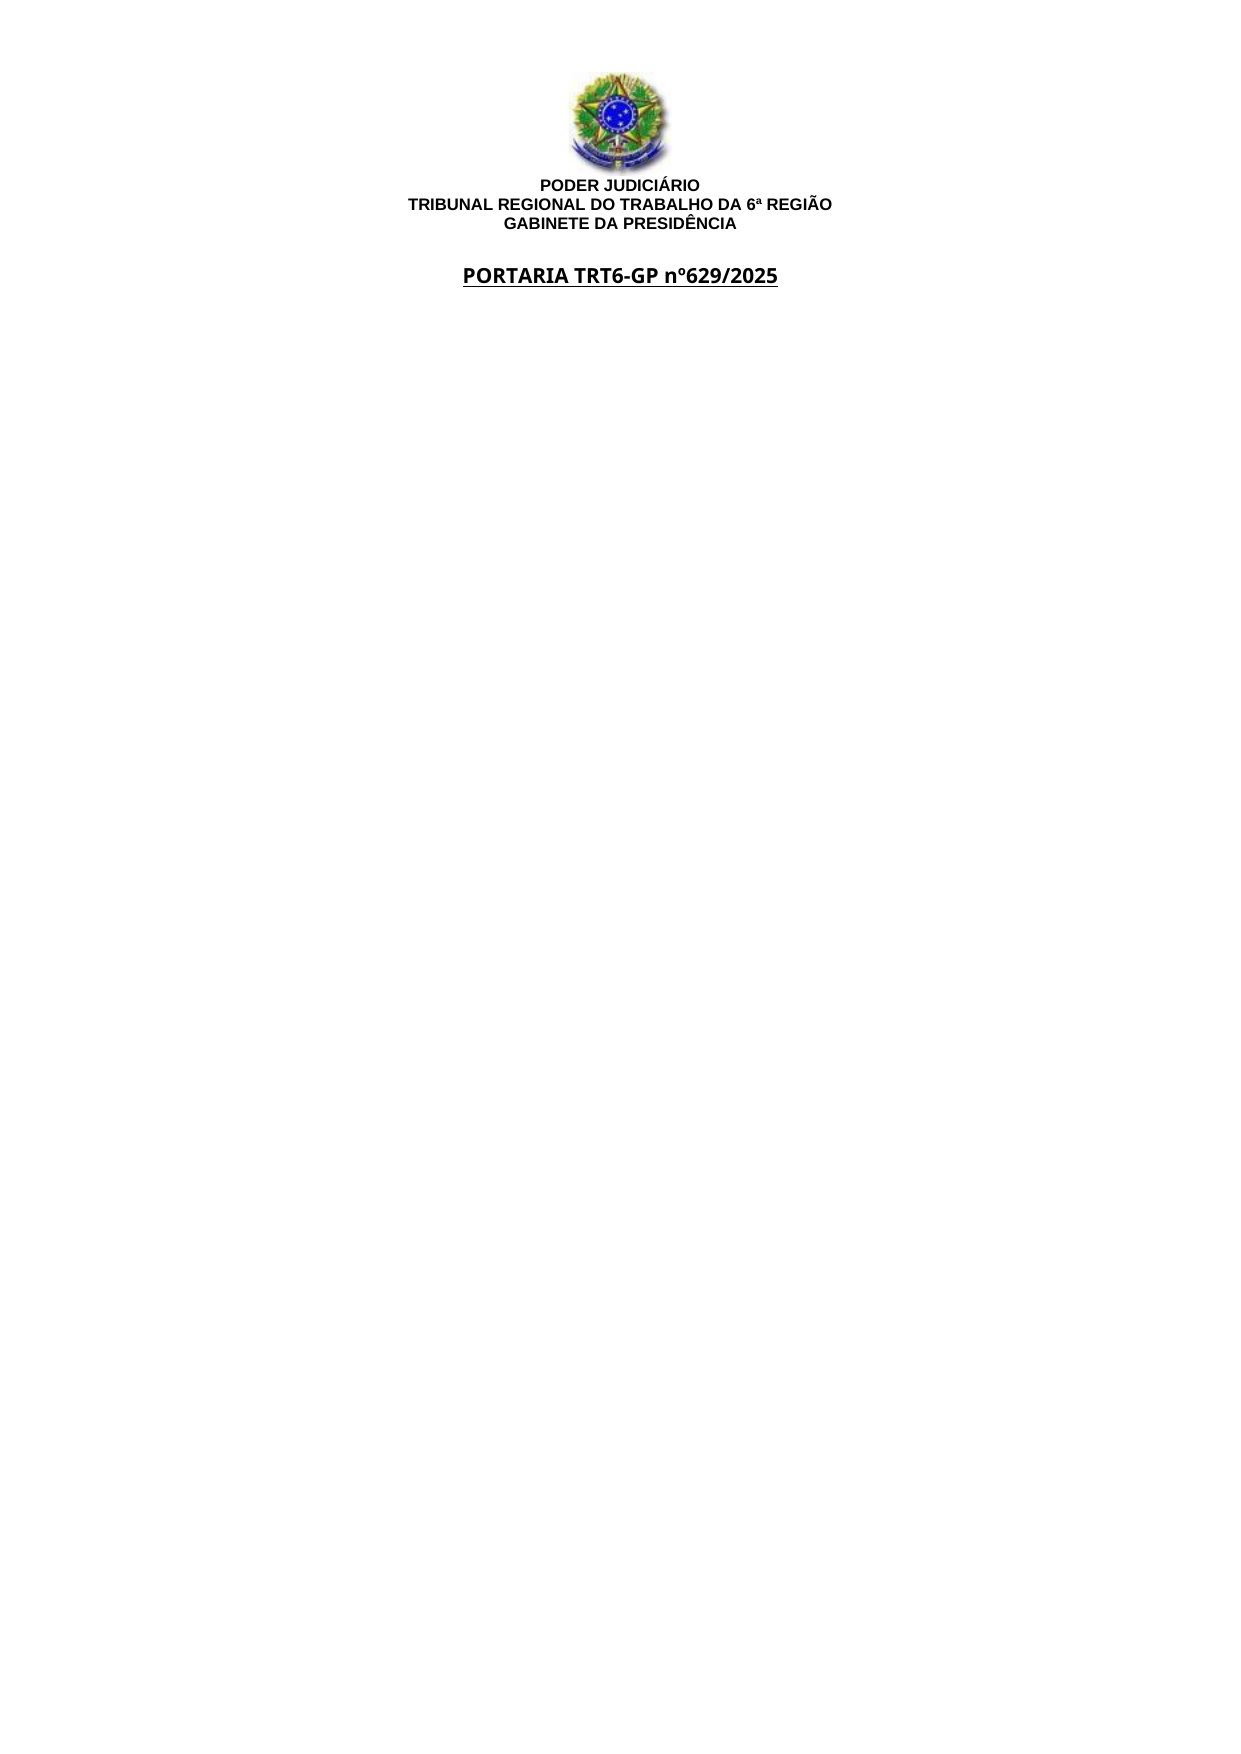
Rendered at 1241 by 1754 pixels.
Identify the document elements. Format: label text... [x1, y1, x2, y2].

text PORTARIA TRT6-GP nº629/2025 [177, 262, 1063, 290]
